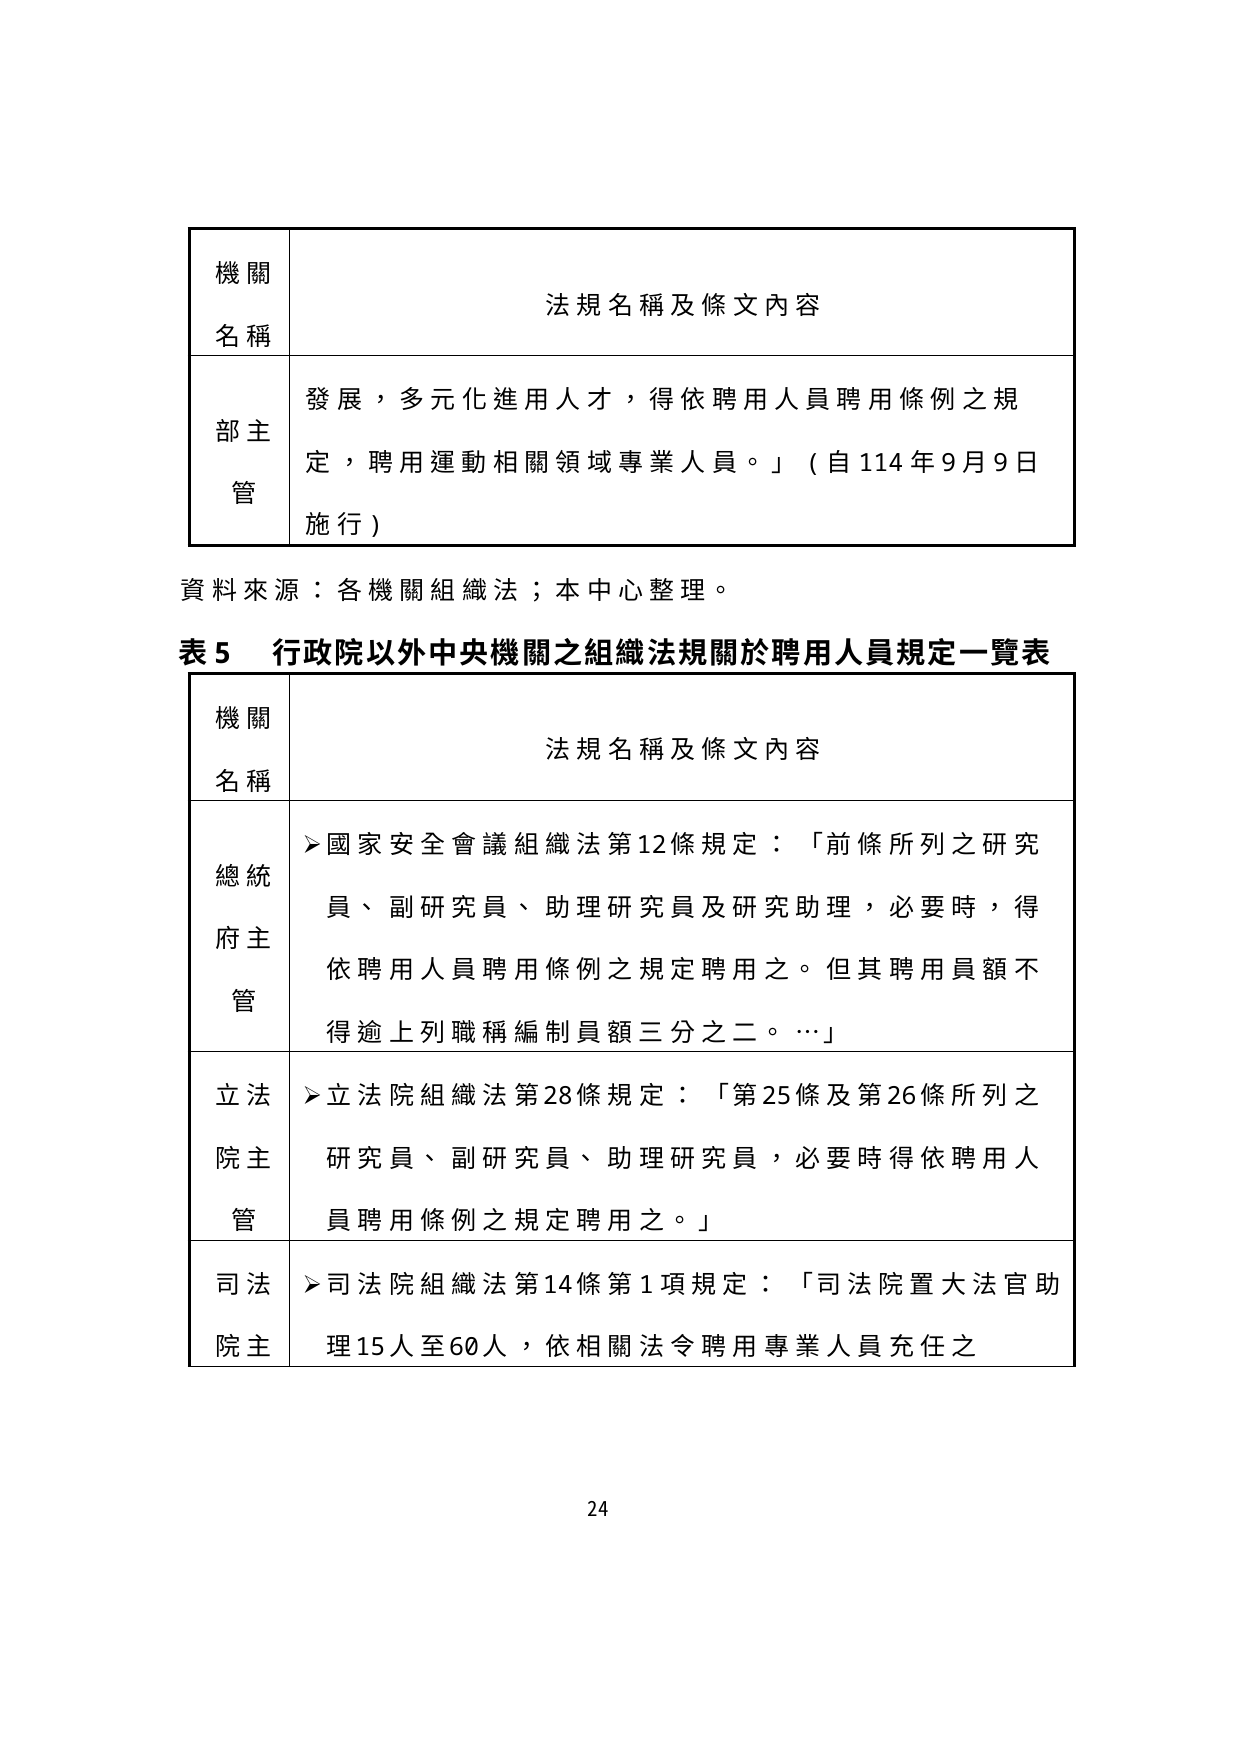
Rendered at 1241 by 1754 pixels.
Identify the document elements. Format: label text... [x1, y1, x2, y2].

table_header 機關 名稱 [191, 230, 289, 355]
table_header 法規名稱及條文內容 [290, 675, 1073, 800]
table_header 機關 名稱 [191, 675, 289, 800]
table_cell 立法院組織法第28條規定：「第25條及第26條所列之研究員、副研究員、助理研究員，必要時得依聘用人員聘用條例之規定聘用之。」 [290, 1052, 1073, 1240]
table_header 法規名稱及條文內容 [290, 230, 1073, 355]
text 表5 行政院以外中央機關之組織法規關於聘用人員規定一覽表 [177, 609, 1063, 672]
table_cell 國家安全會議組織法第12條規定：「前條所列之研究員、副研究員、助理研究員及研究助理，必要時，得依聘用人員聘用條例之規定聘用之。但其聘用員額不得逾上列職稱編制員額三分之二。…」 [290, 801, 1073, 1051]
table_cell 司法院主 [191, 1241, 289, 1366]
table_cell 總統府主管 [191, 801, 289, 1051]
table_cell 部主管 [191, 356, 289, 544]
table_cell 立法院主管 [191, 1052, 289, 1240]
table_cell 發展，多元化進用人才，得依聘用人員聘用條例之規定，聘用運動相關領域專業人員。」(自114年9月9日施行) [290, 356, 1073, 544]
text 資料來源：各機關組織法；本中心整理。 [177, 547, 1063, 609]
table_cell 司法院組織法第14條第1項規定：「司法院置大法官助理15人至60人，依相關法令聘用專業人員充任之…。」 法院組織法第12、34及51條規定略以，地方法院、高等法院及最高法院於必要時，得置法官助理，依相關法令聘用或約用各種專業人員充任之。 行政法院組織法第10及15條規定略以，高等行政法院及最高行政法院必要時，得置法官助理，依聘用人員相關法令聘用專業人員。 少年及家事法院組織法第6條第2項規定：「少年及家事法院於必要時，得置法官助理，依相關法令聘用各種專業人員充任之…。」 智慧財產及商業法院組織法第10條第4項規定：「智慧財產及商業法院置法官助理，依聘用人員相關法令聘用專業人員…。」 懲戒法院組織法第12條第1項規定：「懲戒法院於必要時得置法官助理1人至4人，依聘用人員相關法令聘用專業人員充任之…。」 [290, 1241, 1073, 1366]
